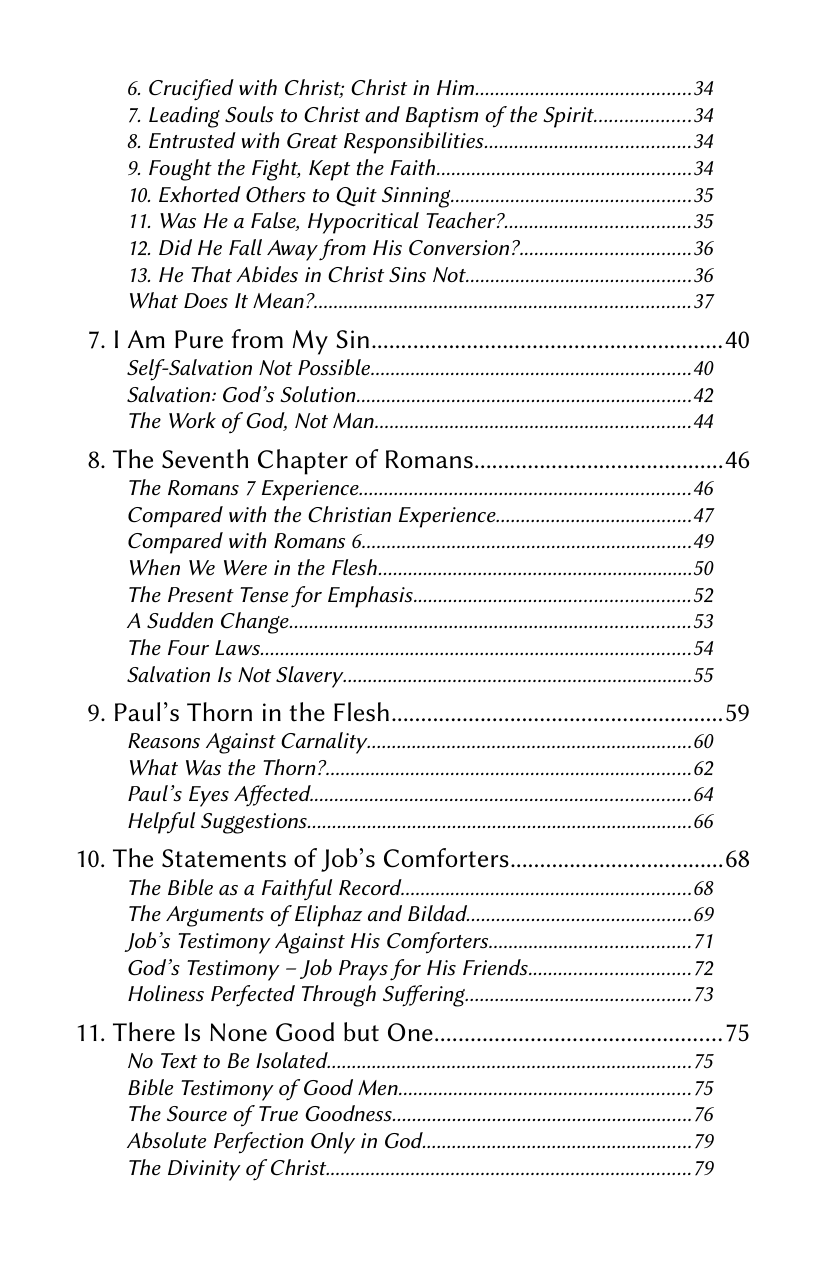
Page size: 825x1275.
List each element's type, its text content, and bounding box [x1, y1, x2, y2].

text The Work of God, Not Man 44 [126, 408, 712, 434]
text The Four Laws 54 [126, 635, 712, 661]
list The Seventh Chapter of Romans 46 [112, 444, 750, 475]
text Holiness Perfected Through Suffering 73 [126, 981, 712, 1007]
text When We Were in the Flesh 50 [126, 555, 712, 581]
list Paul’s Thorn in the Flesh 59 [112, 697, 750, 728]
text Self-Salvation Not Possible 40 [126, 355, 712, 381]
text Paul’s Eyes Affected 64 [126, 781, 712, 807]
list There Is None Good but One 75 [112, 1017, 750, 1048]
text Absolute Perfection Only in God 79 [126, 1128, 712, 1154]
text Salvation: God’s Solution 42 [126, 382, 712, 408]
text What Does It Mean? 37 [126, 288, 712, 314]
text Salvation Is Not Slavery 55 [126, 661, 712, 688]
text 7. Leading Souls to Christ and Baptism of the Spirit 34 [126, 102, 712, 128]
text The Romans 7 Experience 46 [126, 475, 712, 501]
text The Bible as a Faithful Record 68 [126, 874, 712, 901]
text Job’s Testimony Against His Comforters 71 [126, 928, 712, 954]
text 8. Entrusted with Great Responsibilities 34 [126, 128, 712, 154]
list I Am Pure from My Sin 40 [112, 324, 750, 355]
text The Source of True Goodness 76 [126, 1101, 712, 1127]
text No Text to Be Isolated 75 [126, 1048, 712, 1074]
text What Was the Thorn? 62 [126, 755, 712, 781]
text 11. Was He a False, Hypocritical Teacher? 35 [126, 208, 712, 234]
text 6. Crucified with Christ; Christ in Him 34 [126, 75, 712, 101]
text Compared with Romans 6 49 [126, 528, 712, 554]
text Compared with the Christian Experience 47 [126, 501, 712, 528]
list The Statements of Job’s Comforters 68 [112, 844, 750, 874]
text The Divinity of Christ 79 [126, 1154, 712, 1181]
text God’s Testimony – Job Prays for His Friends 72 [126, 954, 712, 981]
text The Present Tense for Emphasis 52 [126, 581, 712, 608]
text A Sudden Change 53 [126, 608, 712, 634]
text Bible Testimony of Good Men 75 [126, 1074, 712, 1101]
text Helpful Suggestions 66 [126, 808, 712, 834]
text 10. Exhorted Others to Quit Sinning 35 [126, 182, 712, 208]
text The Arguments of Eliphaz and Bildad 69 [126, 901, 712, 927]
text Reasons Against Carnality 60 [126, 728, 712, 754]
text 13. He That Abides in Christ Sins Not 36 [126, 262, 712, 288]
text 9. Fought the Fight, Kept the Faith 34 [126, 155, 712, 181]
text 12. Did He Fall Away from His Conversion? 36 [126, 235, 712, 261]
